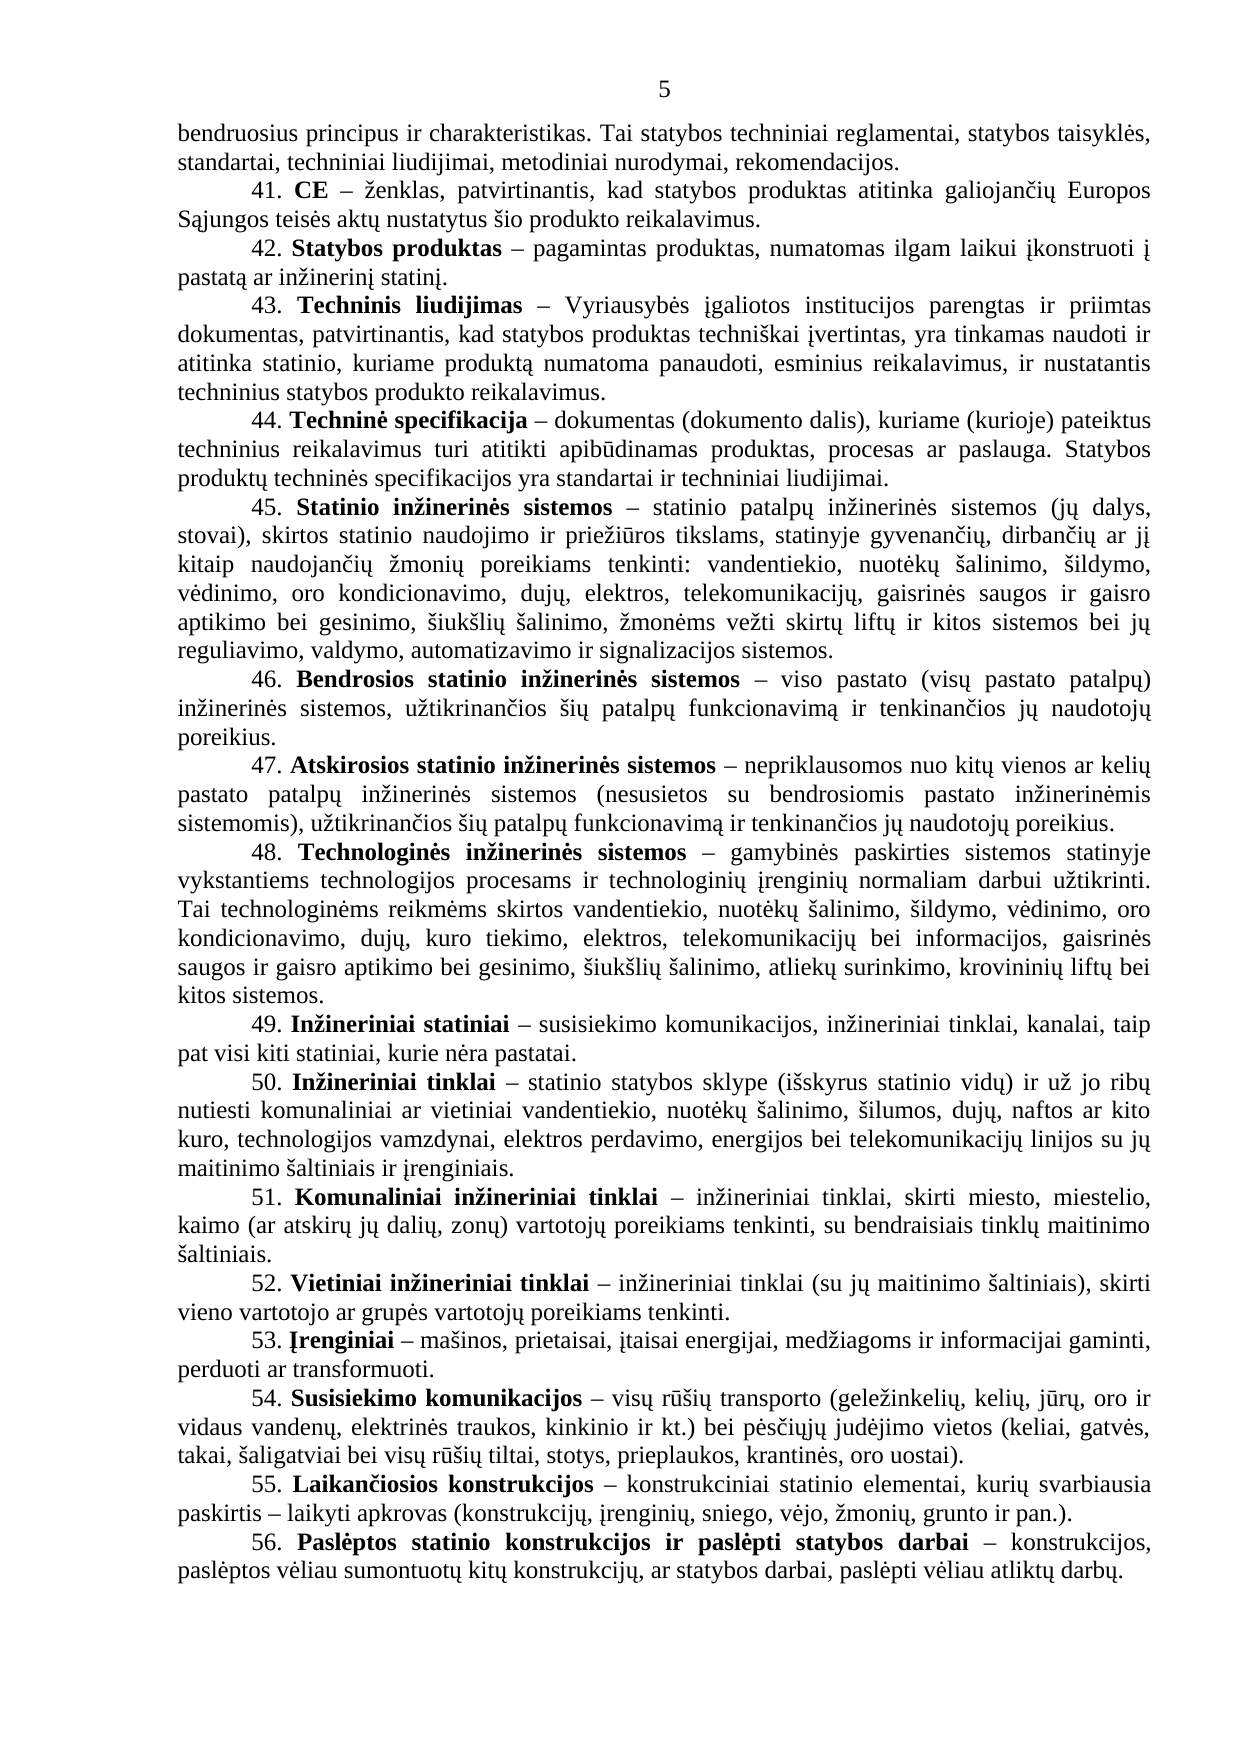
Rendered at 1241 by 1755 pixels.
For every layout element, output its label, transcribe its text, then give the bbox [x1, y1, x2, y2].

text 44. Techninė specifikacija – dokumentas (dokumento dalis), kuriame (kurioje) pateiktus techninius reikalavimus turi atitikti apibūdinamas produktas, procesas ar paslauga. Statybos produktų techninės specifikacijos yra standartai ir techniniai liudijimai. [177, 406, 1152, 492]
text 50. Inžineriniai tinklai – statinio statybos sklype (išskyrus statinio vidų) ir už jo ribų nutiesti komunaliniai ar vietiniai vandentiekio, nuotėkų šalinimo, šilumos, dujų, naftos ar kito kuro, technologijos vamzdynai, elektros perdavimo, energijos bei telekomunikacijų linijos su jų maitinimo šaltiniais ir įrenginiais. [177, 1067, 1152, 1182]
text 56. Paslėptos statinio konstrukcijos ir paslėpti statybos darbai – konstrukcijos, paslėptos vėliau sumontuotų kitų konstrukcijų, ar statybos darbai, paslėpti vėliau atliktų darbų. [177, 1527, 1152, 1584]
text 51. Komunaliniai inžineriniai tinklai – inžineriniai tinklai, skirti miesto, miestelio, kaimo (ar atskirų jų dalių, zonų) vartotojų poreikiams tenkinti, su bendraisiais tinklų maitinimo šaltiniais. [177, 1182, 1152, 1268]
text bendruosius principus ir charakteristikas. Tai statybos techniniai reglamentai, statybos taisyklės, standartai, techniniai liudijimai, metodiniai nurodymai, rekomendacijos. [177, 118, 1152, 176]
text 42. Statybos produktas – pagamintas produktas, numatomas ilgam laikui įkonstruoti į pastatą ar inžinerinį statinį. [177, 233, 1152, 291]
text 52. Vietiniai inžineriniai tinklai – inžineriniai tinklai (su jų maitinimo šaltiniais), skirti vieno vartotojo ar grupės vartotojų poreikiams tenkinti. [177, 1268, 1152, 1326]
text 43. Techninis liudijimas – Vyriausybės įgaliotos institucijos parengtas ir priimtas dokumentas, patvirtinantis, kad statybos produktas techniškai įvertintas, yra tinkamas naudoti ir atitinka statinio, kuriame produktą numatoma panaudoti, esminius reikalavimus, ir nustatantis techninius statybos produkto reikalavimus. [177, 291, 1152, 406]
text 55. Laikančiosios konstrukcijos – konstrukciniai statinio elementai, kurių svarbiausia paskirtis – laikyti apkrovas (konstrukcijų, įrenginių, sniego, vėjo, žmonių, grunto ir pan.). [177, 1469, 1152, 1527]
text 45. Statinio inžinerinės sistemos – statinio patalpų inžinerinės sistemos (jų dalys, stovai), skirtos statinio naudojimo ir priežiūros tikslams, statinyje gyvenančių, dirbančių ar jį kitaip naudojančių žmonių poreikiams tenkinti: vandentiekio, nuotėkų šalinimo, šildymo, vėdinimo, oro kondicionavimo, dujų, elektros, telekomunikacijų, gaisrinės saugos ir gaisro aptikimo bei gesinimo, šiukšlių šalinimo, žmonėms vežti skirtų liftų ir kitos sistemos bei jų reguliavimo, valdymo, automatizavimo ir signalizacijos sistemos. [177, 492, 1152, 664]
text 54. Susisiekimo komunikacijos – visų rūšių transporto (geležinkelių, kelių, jūrų, oro ir vidaus vandenų, elektrinės traukos, kinkinio ir kt.) bei pėsčiųjų judėjimo vietos (keliai, gatvės, takai, šaligatviai bei visų rūšių tiltai, stotys, prieplaukos, krantinės, oro uostai). [177, 1383, 1152, 1469]
text 53. Įrenginiai – mašinos, prietaisai, įtaisai energijai, medžiagoms ir informacijai gaminti, perduoti ar transformuoti. [177, 1326, 1152, 1383]
text 41. CE – ženklas, patvirtinantis, kad statybos produktas atitinka galiojančių Europos Sąjungos teisės aktų nustatytus šio produkto reikalavimus. [177, 176, 1152, 233]
text 48. Technologinės inžinerinės sistemos – gamybinės paskirties sistemos statinyje vykstantiems technologijos procesams ir technologinių įrenginių normaliam darbui užtikrinti. Tai technologinėms reikmėms skirtos vandentiekio, nuotėkų šalinimo, šildymo, vėdinimo, oro kondicionavimo, dujų, kuro tiekimo, elektros, telekomunikacijų bei informacijos, gaisrinės saugos ir gaisro aptikimo bei gesinimo, šiukšlių šalinimo, atliekų surinkimo, krovininių liftų bei kitos sistemos. [177, 837, 1152, 1009]
text 46. Bendrosios statinio inžinerinės sistemos – viso pastato (visų pastato patalpų) inžinerinės sistemos, užtikrinančios šių patalpų funkcionavimą ir tenkinančios jų naudotojų poreikius. [177, 664, 1152, 751]
text 49. Inžineriniai statiniai – susisiekimo komunikacijos, inžineriniai tinklai, kanalai, taip pat visi kiti statiniai, kurie nėra pastatai. [177, 1009, 1152, 1067]
text 47. Atskirosios statinio inžinerinės sistemos – nepriklausomos nuo kitų vienos ar kelių pastato patalpų inžinerinės sistemos (nesusietos su bendrosiomis pastato inžinerinėmis sistemomis), užtikrinančios šių patalpų funkcionavimą ir tenkinančios jų naudotojų poreikius. [177, 751, 1152, 837]
